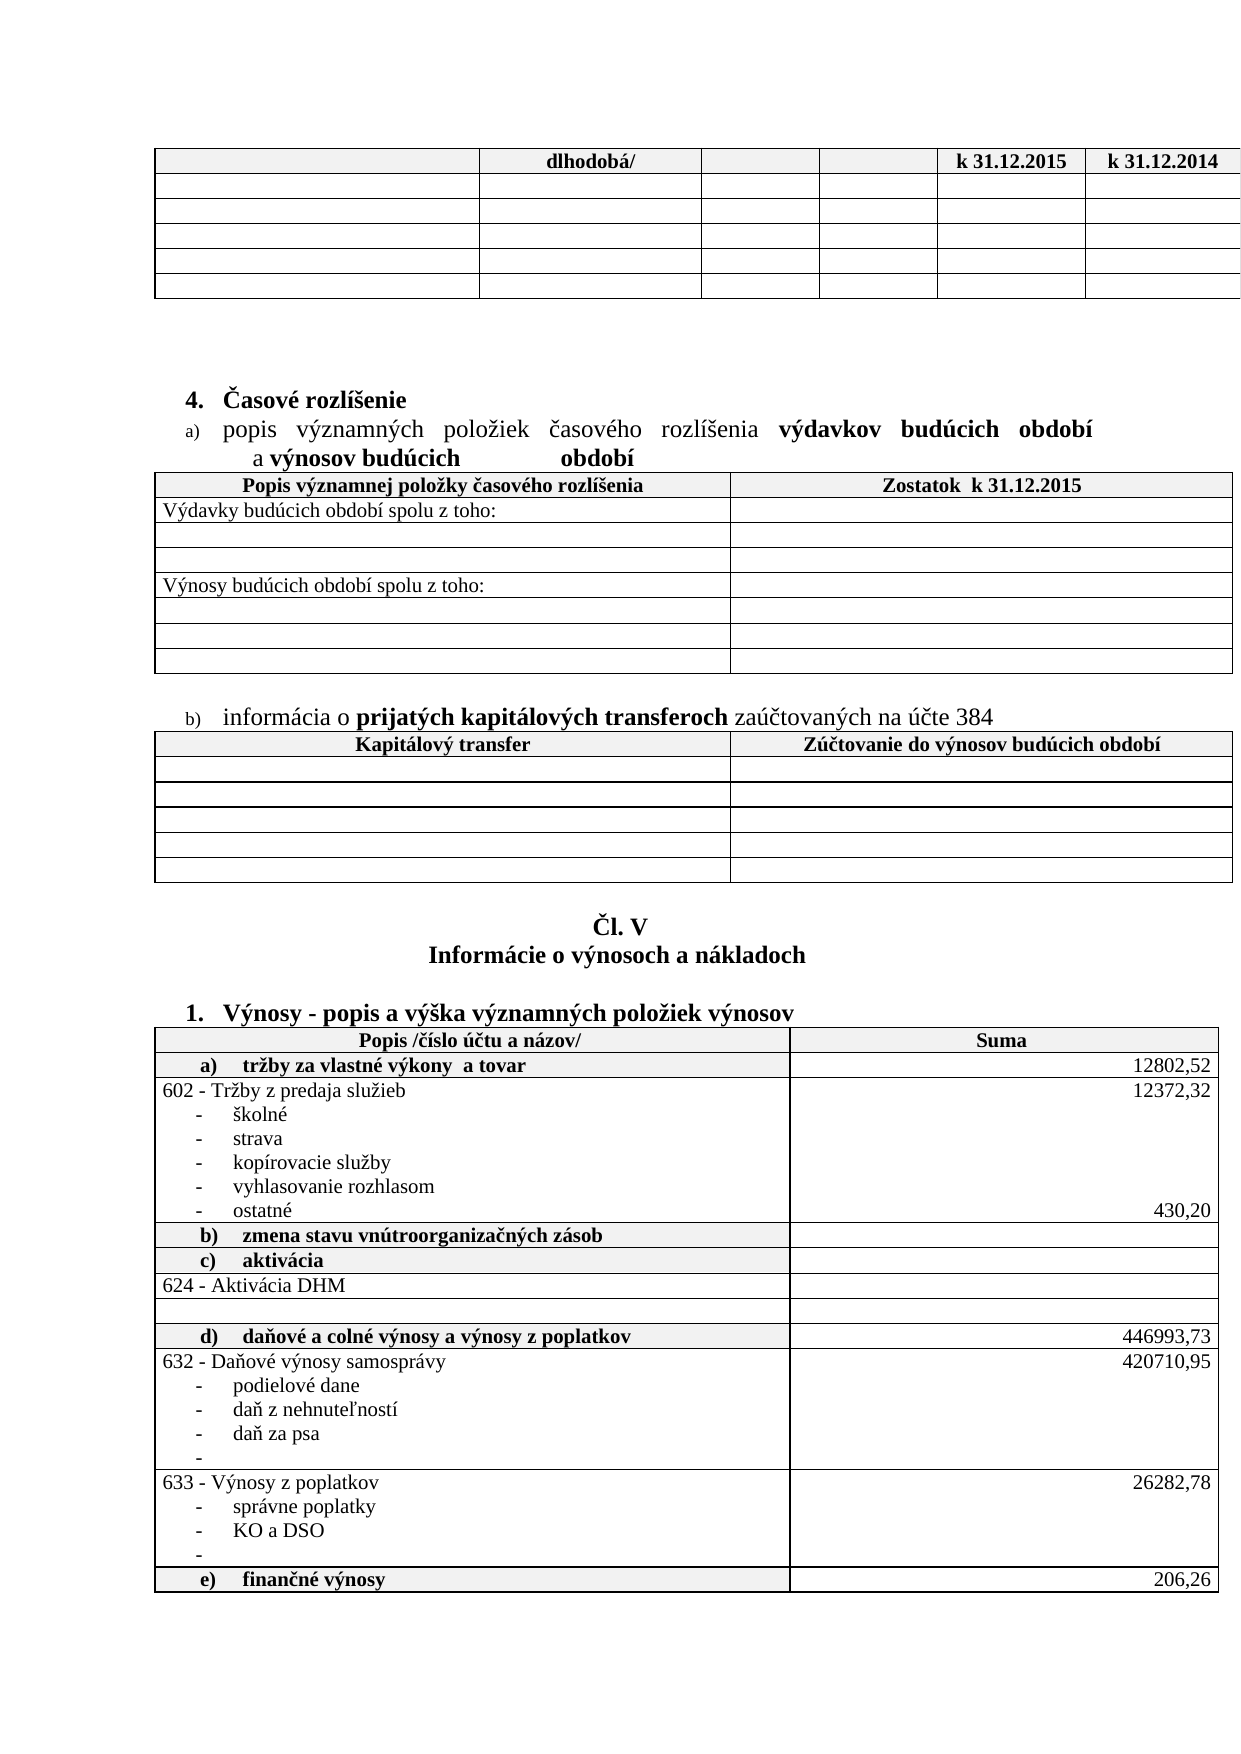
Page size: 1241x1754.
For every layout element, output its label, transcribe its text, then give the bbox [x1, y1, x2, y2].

table_cell [156, 649, 730, 673]
table_cell tržby za vlastné výkony a tovar [156, 1053, 789, 1077]
table_cell [731, 624, 1232, 647]
table_cell [731, 649, 1232, 673]
table_cell [480, 199, 701, 223]
table_cell [156, 833, 730, 857]
table_cell 446993,73 [791, 1324, 1218, 1348]
table_cell Výdavky budúcich období spolu z toho: [156, 498, 730, 522]
table_cell [156, 783, 730, 806]
table_cell Výnosy budúcich období spolu z toho: [156, 573, 730, 597]
table_cell [1086, 274, 1240, 298]
table_cell [938, 174, 1085, 198]
table_cell [938, 249, 1085, 273]
table_cell [156, 523, 730, 547]
table_cell 602 - Tržby z predaja služieb školné strava kopírovacie služby vyhlasovanie rozhlasom ostatné [156, 1078, 789, 1222]
table_cell [731, 548, 1232, 572]
table_header Suma [791, 1028, 1218, 1052]
table_cell [791, 1223, 1218, 1247]
table_cell [820, 249, 937, 273]
table_cell [480, 224, 701, 248]
table_cell [702, 174, 819, 198]
table_cell [156, 224, 479, 248]
table_header Popis /číslo účtu a názov/ [156, 1028, 789, 1052]
table_header Zúčtovanie do výnosov budúcich období [731, 732, 1232, 756]
list Časové rozlíšenie [185, 386, 1093, 414]
table_cell [731, 808, 1232, 832]
table_cell [820, 199, 937, 223]
table_cell [156, 858, 730, 882]
table_header Popis významnej položky časového rozlíšenia [156, 473, 730, 497]
table_cell [820, 174, 937, 198]
table_cell [938, 199, 1085, 223]
table_header k 31.12.2015 [938, 149, 1085, 173]
table_cell [156, 249, 479, 273]
table_cell [156, 1299, 789, 1323]
table_cell [820, 274, 937, 298]
table_cell [938, 274, 1085, 298]
table_cell [731, 523, 1232, 547]
table_cell 12802,52 [791, 1053, 1218, 1077]
text Informácie o výnosoch a nákladoch [148, 940, 1093, 969]
table_cell daňové a colné výnosy a výnosy z poplatkov [156, 1324, 789, 1348]
table_cell [791, 1274, 1218, 1297]
table_cell finančné výnosy [156, 1568, 789, 1591]
table_cell [1086, 224, 1240, 248]
table_cell 624 - Aktivácia DHM [156, 1274, 789, 1297]
table_cell [731, 573, 1232, 597]
table_cell [156, 274, 479, 298]
table_cell [480, 274, 701, 298]
list Výnosy - popis a výška významných položiek výnosov [185, 998, 1093, 1027]
table_cell 12372,32 430,20 [791, 1078, 1218, 1222]
table_cell [791, 1248, 1218, 1272]
table_cell [731, 833, 1232, 857]
table_header [820, 149, 937, 173]
table_cell [702, 274, 819, 298]
table_cell [731, 598, 1232, 622]
table_header [702, 149, 819, 173]
text Čl. V [148, 912, 1093, 940]
table_cell 206,26 [791, 1568, 1218, 1591]
list informácia o prijatých kapitálových transferoch zaúčtovaných na účte 384 [185, 702, 1093, 731]
table_cell [791, 1299, 1218, 1323]
table_cell [820, 224, 937, 248]
table_cell [156, 598, 730, 622]
table_cell [480, 249, 701, 273]
table_header Zostatok k 31.12.2015 [731, 473, 1232, 497]
table_cell 420710,95 [791, 1349, 1218, 1469]
table_cell 632 - Daňové výnosy samosprávy podielové dane daň z nehnuteľností daň za psa [156, 1349, 789, 1469]
table_cell [702, 249, 819, 273]
table_cell [1086, 199, 1240, 223]
table_cell 633 - Výnosy z poplatkov správne poplatky KO a DSO [156, 1470, 789, 1566]
table_cell 26282,78 [791, 1470, 1218, 1566]
table_cell [731, 858, 1232, 882]
table_header k 31.12.2014 [1086, 149, 1240, 173]
table_cell [156, 624, 730, 647]
table_cell [731, 783, 1232, 806]
table_cell [480, 174, 701, 198]
table_header dlhodobá/ [480, 149, 701, 173]
table_header [156, 149, 479, 173]
table_cell [156, 199, 479, 223]
table_cell [731, 498, 1232, 522]
table_cell aktivácia [156, 1248, 789, 1272]
table_cell [156, 548, 730, 572]
table_cell [731, 757, 1232, 781]
table_cell zmena stavu vnútroorganizačných zásob [156, 1223, 789, 1247]
table_cell [702, 199, 819, 223]
table_cell [156, 174, 479, 198]
table_cell [1086, 174, 1240, 198]
table_cell [938, 224, 1085, 248]
table_cell [702, 224, 819, 248]
list popis významných položiek časového rozlíšenia výdavkov budúcich období a výnosov budúcich období [185, 414, 1093, 472]
table_header Kapitálový transfer [156, 732, 730, 756]
table_cell [156, 757, 730, 781]
table_cell [1086, 249, 1240, 273]
table_cell [156, 808, 730, 832]
